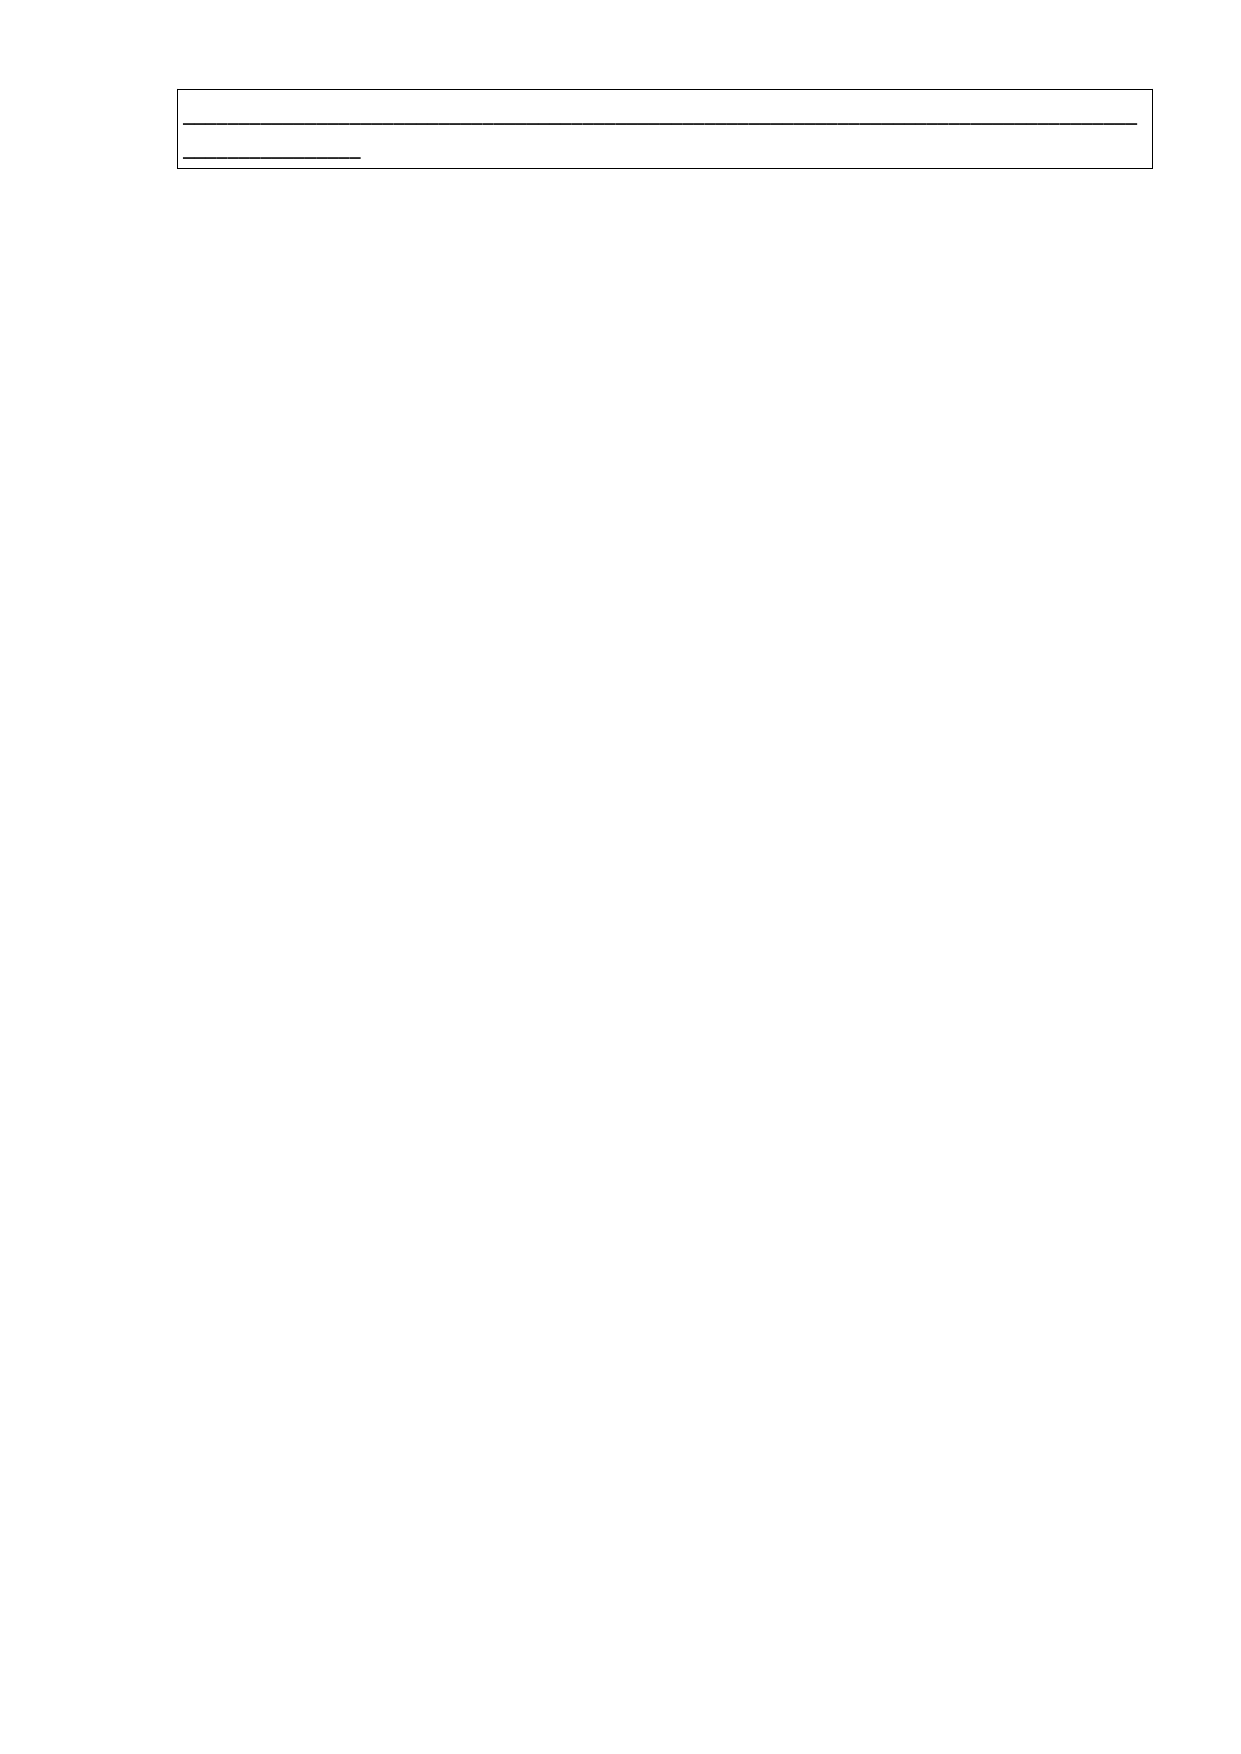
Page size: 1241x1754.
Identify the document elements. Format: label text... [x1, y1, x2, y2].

table_header ______________________________________________________________________________________________________ [178, 90, 1152, 168]
